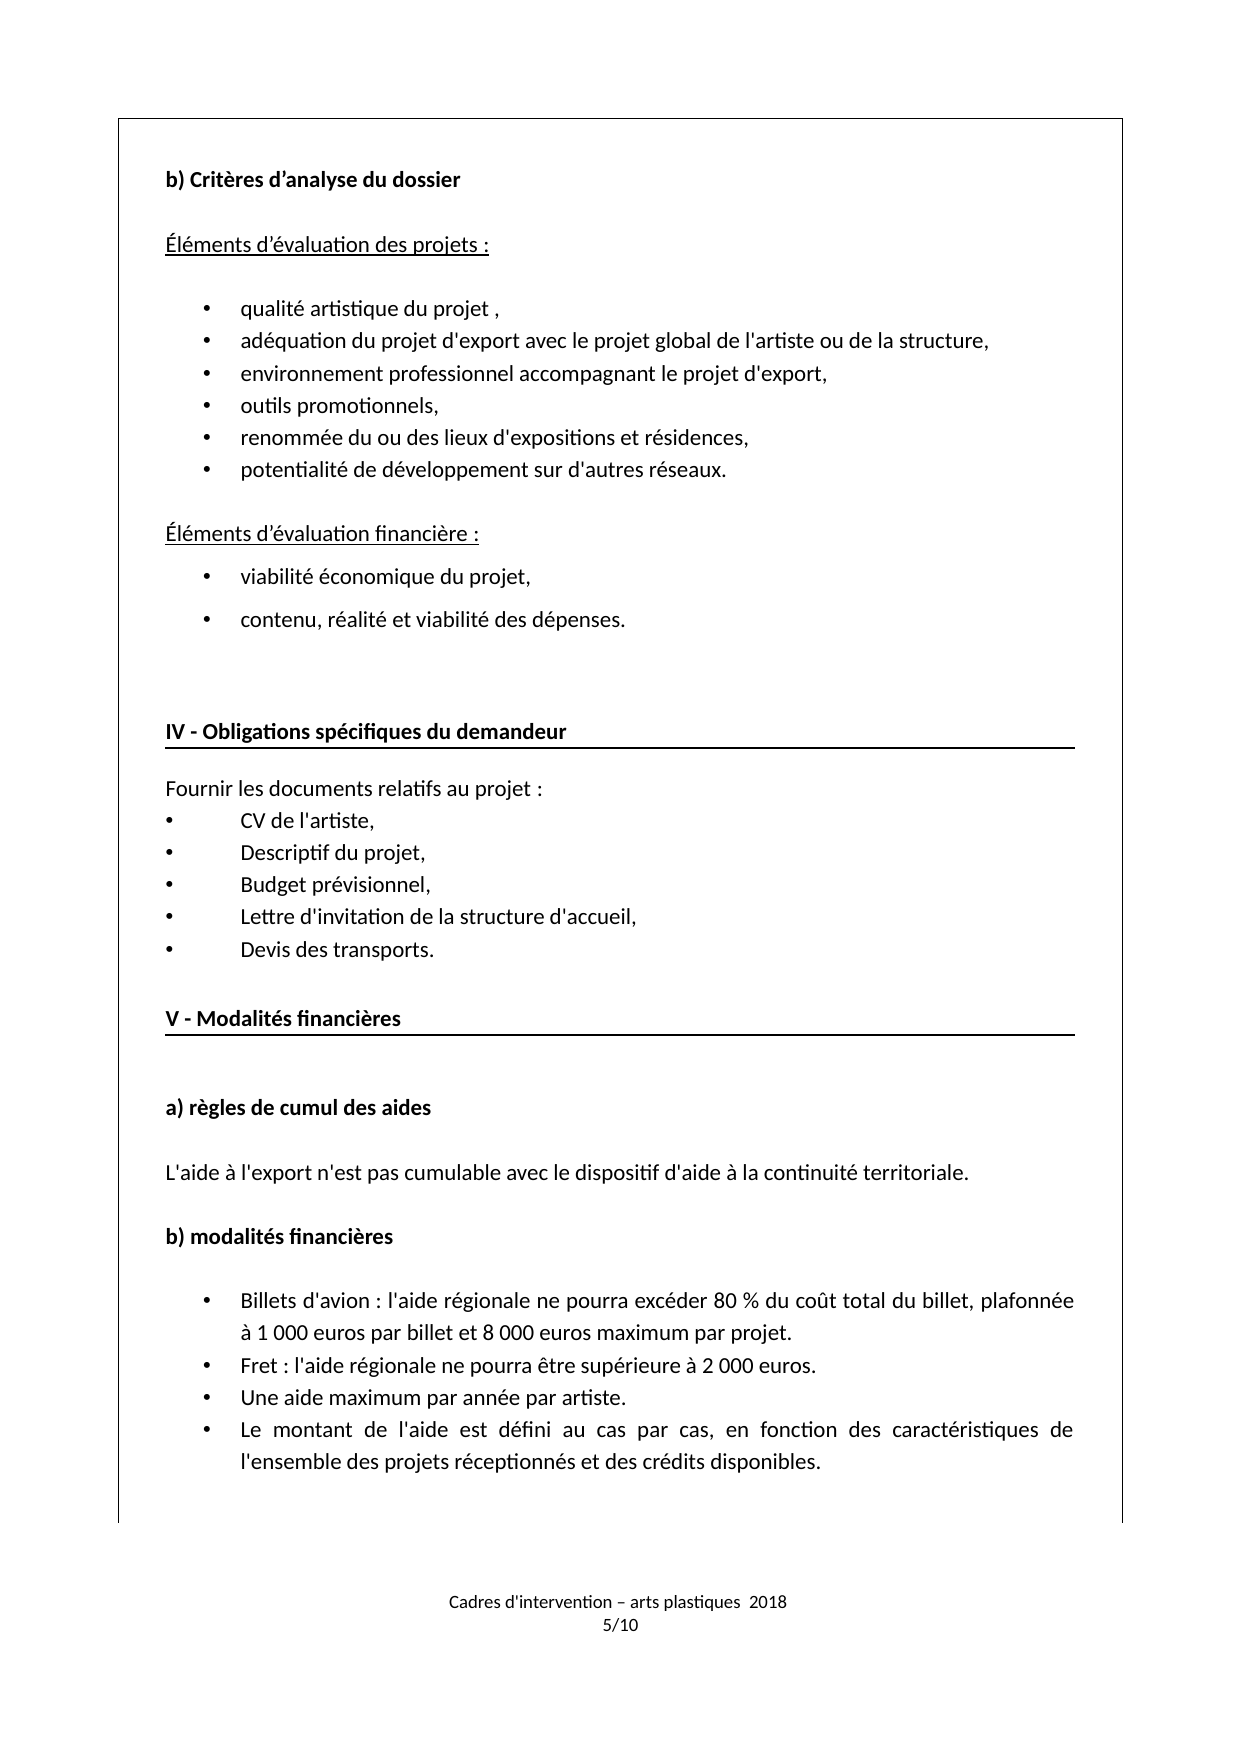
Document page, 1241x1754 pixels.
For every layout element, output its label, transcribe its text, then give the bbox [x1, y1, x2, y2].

table_header b) Critères d’analyse du dossier Éléments d’évaluation des projets : qualité artistique du projet , adéquation du projet d'export avec le projet global de l'artiste ou de la structure, environnement professionnel accompagnant le projet d'export, outils promotionnels, renommée du ou des lieux d'expositions et résidences, potentialité de développement sur d'autres réseaux. Éléments d’évaluation financière : viabilité économique du projet, contenu, réalité et viabilité des dépenses. IV - Obligations spécifiques du demandeur Fournir les documents relatifs au projet : CV de l'artiste, Descriptif du projet, Budget prévisionnel, Lettre d'invitation de la structure d'accueil, Devis des transports. V - Modalités financières a) règles de cumul des aides L'aide à l'export n'est pas cumulable avec le dispositif d'aide à la continuité territoriale. b) modalités financières Billets d'avion : l'aide régionale ne pourra excéder 80 % du coût total du billet, plafonnée à 1 000 euros par billet et 8 000 euros maximum par projet. Fret : l'aide régionale ne pourra être supérieure à 2 000 euros. Une aide maximum par année par artiste. Le montant de l'aide est défini au cas par cas, en fonction des caractéristiques de l'ensemble des projets réceptionnés et des crédits disponibles. [119, 119, 1122, 1523]
